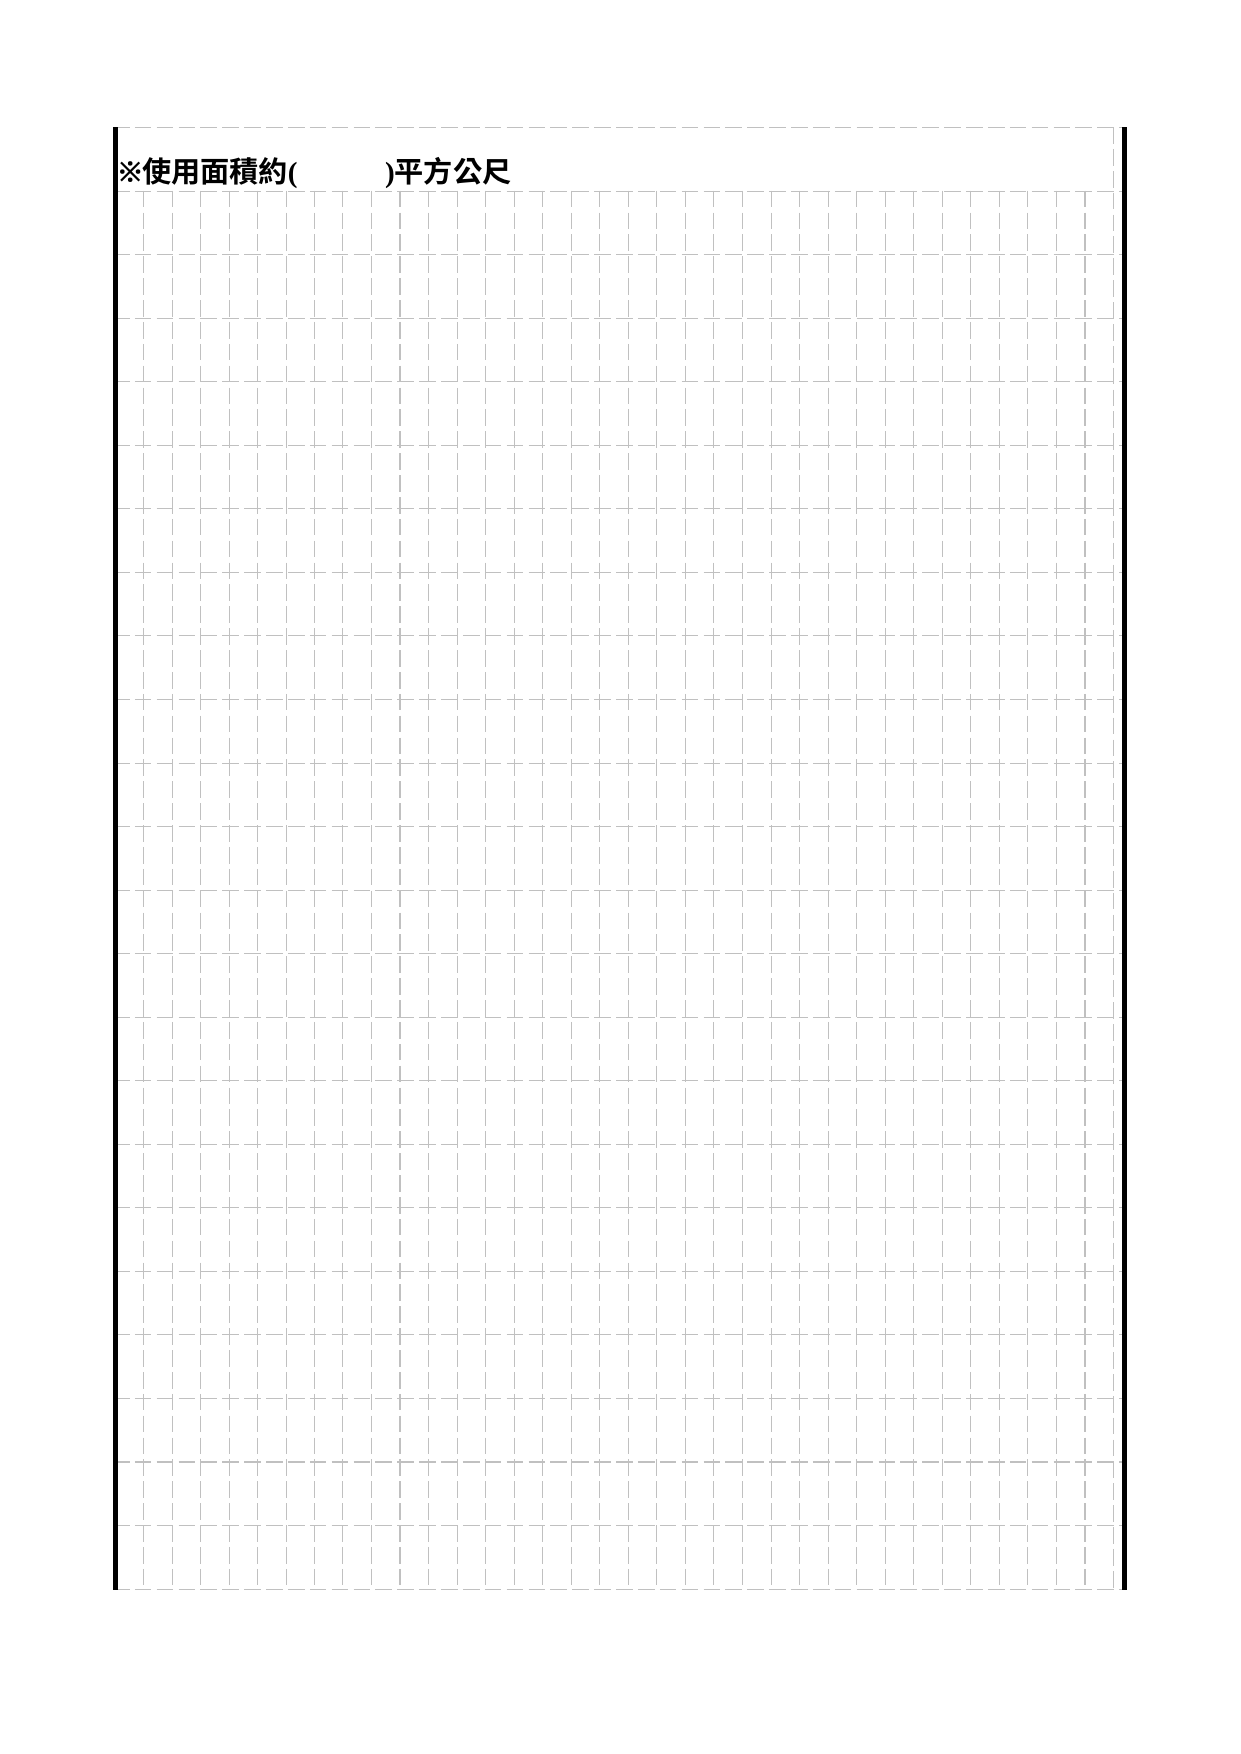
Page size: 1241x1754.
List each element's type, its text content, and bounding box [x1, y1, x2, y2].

table_cell [514, 1525, 543, 1588]
table_cell [942, 1017, 971, 1080]
table_cell [1114, 763, 1122, 826]
table_cell [628, 826, 657, 889]
table_cell [315, 445, 343, 508]
table_cell [400, 1525, 428, 1588]
table_cell [543, 508, 571, 572]
table_cell [971, 1271, 999, 1334]
table_cell [714, 1461, 742, 1525]
table_cell [400, 1017, 428, 1080]
table_cell [628, 1525, 657, 1588]
table_cell [457, 1398, 486, 1461]
table_cell [229, 1080, 258, 1144]
table_cell [828, 572, 857, 635]
table_cell [457, 1080, 486, 1144]
table_cell [942, 1525, 971, 1588]
table_cell [371, 826, 400, 889]
table_cell [771, 318, 799, 381]
table_cell [685, 1144, 714, 1207]
table_cell [999, 699, 1028, 762]
table_cell [371, 1398, 400, 1461]
table_cell [118, 1017, 143, 1080]
table_cell [857, 1525, 885, 1588]
table_cell [144, 572, 172, 635]
table_cell [1085, 1525, 1113, 1588]
table_cell [743, 763, 771, 826]
table_cell [229, 318, 258, 381]
table_cell [514, 1461, 543, 1525]
table_cell [286, 826, 314, 889]
table_cell [457, 635, 486, 699]
table_cell [600, 635, 628, 699]
table_cell [201, 1334, 229, 1398]
table_cell [514, 1144, 543, 1207]
table_cell [400, 445, 428, 508]
table_cell [1085, 1461, 1113, 1525]
table_cell [857, 890, 885, 953]
table_cell [885, 953, 914, 1017]
table_cell [828, 1080, 857, 1144]
table_cell [343, 1271, 371, 1334]
table_cell [1056, 381, 1085, 445]
table_cell [600, 508, 628, 572]
table_cell [685, 953, 714, 1017]
table_cell [258, 1017, 286, 1080]
table_cell [743, 1398, 771, 1461]
table_cell [1028, 1271, 1056, 1334]
table_cell [1114, 254, 1122, 318]
table_cell [771, 1080, 799, 1144]
table_cell [714, 1398, 742, 1461]
table_cell [857, 1017, 885, 1080]
table_cell [571, 635, 600, 699]
table_cell [571, 1334, 600, 1398]
table_cell [371, 508, 400, 572]
table_cell [118, 763, 143, 826]
table_cell [657, 254, 685, 318]
table_cell [628, 191, 657, 254]
table_cell [600, 1017, 628, 1080]
table_cell [229, 826, 258, 889]
table_cell [971, 635, 999, 699]
table_cell [258, 445, 286, 508]
table_cell [1085, 1334, 1113, 1398]
table_cell [258, 572, 286, 635]
table_cell [343, 572, 371, 635]
table_cell [999, 1271, 1028, 1334]
table_cell [400, 699, 428, 762]
table_cell [229, 1144, 258, 1207]
table_cell [457, 1017, 486, 1080]
table_cell [828, 254, 857, 318]
table_cell [1028, 381, 1056, 445]
table_cell [1085, 953, 1113, 1017]
table_cell [571, 953, 600, 1017]
table_cell [771, 763, 799, 826]
table_cell [999, 635, 1028, 699]
table_cell [628, 445, 657, 508]
table_cell [714, 254, 742, 318]
table_cell [714, 1271, 742, 1334]
table_cell [1114, 572, 1122, 635]
table_cell [800, 572, 828, 635]
table_cell [571, 191, 600, 254]
table_cell [286, 1461, 314, 1525]
table_cell [914, 1525, 942, 1588]
table_cell [914, 572, 942, 635]
table_cell [543, 1144, 571, 1207]
table_cell [1028, 1525, 1056, 1588]
table_cell [229, 381, 258, 445]
table_cell [201, 318, 229, 381]
table_cell [118, 953, 143, 1017]
table_cell [457, 699, 486, 762]
table_cell [258, 826, 286, 889]
table_cell [885, 1144, 914, 1207]
table_cell [828, 953, 857, 1017]
table_cell [343, 254, 371, 318]
table_cell [685, 890, 714, 953]
table_cell [286, 445, 314, 508]
table_cell [999, 1017, 1028, 1080]
table_cell [371, 572, 400, 635]
table_cell [543, 445, 571, 508]
table_cell [457, 318, 486, 381]
table_cell [229, 890, 258, 953]
table_cell [286, 572, 314, 635]
table_cell [657, 1334, 685, 1398]
table_cell [144, 318, 172, 381]
table_cell [315, 1144, 343, 1207]
table_cell [371, 635, 400, 699]
table_cell [429, 699, 457, 762]
table_cell [172, 508, 201, 572]
table_cell [144, 1017, 172, 1080]
table_cell [942, 890, 971, 953]
table_cell [999, 1398, 1028, 1461]
table_cell [486, 1017, 514, 1080]
table_cell [914, 890, 942, 953]
table_cell [172, 1271, 201, 1334]
table_cell [942, 318, 971, 381]
table_cell [914, 826, 942, 889]
table_cell [771, 890, 799, 953]
table_cell [714, 1144, 742, 1207]
table_cell [144, 1144, 172, 1207]
table_cell [286, 1398, 314, 1461]
table_cell [118, 1461, 143, 1525]
table_cell [628, 635, 657, 699]
table_cell [543, 191, 571, 254]
table_cell [942, 445, 971, 508]
table_cell [914, 1461, 942, 1525]
table_cell [400, 1398, 428, 1461]
table_cell [229, 1398, 258, 1461]
table_cell [400, 635, 428, 699]
table_cell [429, 1461, 457, 1525]
table_cell [971, 1017, 999, 1080]
table_cell [857, 826, 885, 889]
table_cell [771, 953, 799, 1017]
table_cell [685, 763, 714, 826]
table_cell [628, 1144, 657, 1207]
table_cell [885, 1271, 914, 1334]
table_cell [514, 508, 543, 572]
table_cell [201, 572, 229, 635]
table_cell [800, 318, 828, 381]
table_cell [1085, 1080, 1113, 1144]
table_cell [514, 1017, 543, 1080]
table_cell [371, 1080, 400, 1144]
table_cell [258, 1334, 286, 1398]
table_cell [914, 1398, 942, 1461]
table_cell [942, 953, 971, 1017]
table_cell [771, 1334, 799, 1398]
table_cell [229, 699, 258, 762]
table_cell [486, 445, 514, 508]
table_cell [486, 1080, 514, 1144]
table_cell [343, 763, 371, 826]
table_cell [118, 1271, 143, 1334]
table_cell [514, 1080, 543, 1144]
table_cell [828, 1334, 857, 1398]
table_cell [457, 1207, 486, 1271]
table_cell [714, 1080, 742, 1144]
table_cell [685, 1461, 714, 1525]
table_cell [400, 953, 428, 1017]
table_cell [971, 191, 999, 254]
table_cell [600, 763, 628, 826]
table_cell [400, 890, 428, 953]
table_cell [429, 826, 457, 889]
table_cell [828, 381, 857, 445]
table_cell [685, 1207, 714, 1271]
table_cell [999, 445, 1028, 508]
table_cell [971, 1525, 999, 1588]
table_cell [743, 1080, 771, 1144]
table_cell [771, 381, 799, 445]
table_cell [914, 1017, 942, 1080]
table_cell [914, 953, 942, 1017]
table_cell [999, 381, 1028, 445]
table_cell [600, 953, 628, 1017]
table_cell [571, 1398, 600, 1461]
table_cell [315, 1334, 343, 1398]
table_cell [371, 763, 400, 826]
table_cell [514, 1398, 543, 1461]
table_cell [172, 1144, 201, 1207]
table_cell [1056, 1080, 1085, 1144]
table_cell [1028, 1334, 1056, 1398]
table_cell [914, 1080, 942, 1144]
table_cell [800, 1461, 828, 1525]
table_cell [885, 826, 914, 889]
table_cell [172, 1461, 201, 1525]
table_cell [457, 572, 486, 635]
table_cell [486, 508, 514, 572]
table_cell [229, 763, 258, 826]
table_cell [286, 1144, 314, 1207]
table_cell [457, 1525, 486, 1588]
table_cell [315, 890, 343, 953]
table_cell [771, 1207, 799, 1271]
table_cell [118, 508, 143, 572]
table_cell [172, 572, 201, 635]
table_cell [1114, 318, 1122, 381]
table_cell [457, 1334, 486, 1398]
table_cell [657, 890, 685, 953]
table_cell [914, 191, 942, 254]
table_cell [800, 1080, 828, 1144]
table_cell [486, 1334, 514, 1398]
table_cell [543, 572, 571, 635]
table_cell [685, 1017, 714, 1080]
table_cell [857, 1334, 885, 1398]
table_cell [942, 1461, 971, 1525]
table_cell [571, 445, 600, 508]
table_cell [714, 191, 742, 254]
table_cell [543, 763, 571, 826]
table_cell [286, 254, 314, 318]
table_cell [571, 1525, 600, 1588]
table_cell [999, 1144, 1028, 1207]
table_cell [714, 318, 742, 381]
table_cell [1114, 1017, 1122, 1080]
table_cell [486, 635, 514, 699]
table_cell [429, 1271, 457, 1334]
table_cell [914, 699, 942, 762]
table_cell [657, 1207, 685, 1271]
table_cell [657, 1525, 685, 1588]
table_cell [857, 191, 885, 254]
table_cell [999, 1080, 1028, 1144]
table_cell [914, 381, 942, 445]
table_cell [885, 1017, 914, 1080]
table_cell [942, 572, 971, 635]
table_cell [771, 445, 799, 508]
table_cell [343, 1461, 371, 1525]
table_cell [600, 1271, 628, 1334]
table_cell [172, 191, 201, 254]
table_cell [971, 1080, 999, 1144]
table_cell [1114, 445, 1122, 508]
table_cell [771, 1461, 799, 1525]
table_cell [743, 254, 771, 318]
table_cell [971, 508, 999, 572]
table_cell [628, 1461, 657, 1525]
table_cell [457, 508, 486, 572]
table_cell [1028, 318, 1056, 381]
table_cell [400, 1207, 428, 1271]
table_cell [600, 699, 628, 762]
table_cell [457, 1144, 486, 1207]
table_cell [657, 1398, 685, 1461]
table_cell [429, 1080, 457, 1144]
table_cell [828, 1461, 857, 1525]
table_cell [1114, 1525, 1122, 1588]
table_cell [771, 635, 799, 699]
table_cell [999, 191, 1028, 254]
table_cell [914, 1207, 942, 1271]
table_cell [201, 635, 229, 699]
table_cell [201, 826, 229, 889]
table_cell [885, 1334, 914, 1398]
table_cell [229, 191, 258, 254]
table_cell [828, 635, 857, 699]
table_cell [914, 1271, 942, 1334]
table_cell [971, 763, 999, 826]
table_cell [486, 826, 514, 889]
table_cell [800, 191, 828, 254]
table_cell [1114, 1271, 1122, 1334]
table_cell [118, 635, 143, 699]
table_cell [229, 1207, 258, 1271]
table_cell [685, 381, 714, 445]
table_cell [343, 635, 371, 699]
table_cell [315, 1461, 343, 1525]
table_cell [885, 1080, 914, 1144]
table_cell [600, 445, 628, 508]
table_cell [286, 1017, 314, 1080]
table_cell [600, 254, 628, 318]
table_cell [429, 890, 457, 953]
table_cell [400, 508, 428, 572]
table_cell [999, 763, 1028, 826]
table_cell [371, 318, 400, 381]
table_cell [1114, 191, 1122, 254]
table_cell [1114, 635, 1122, 699]
table_cell [1085, 381, 1113, 445]
table_cell [258, 1144, 286, 1207]
table_cell [514, 953, 543, 1017]
table_cell [144, 1207, 172, 1271]
table_cell [514, 191, 543, 254]
table_cell [1085, 508, 1113, 572]
table_cell [543, 1334, 571, 1398]
table_cell [371, 1334, 400, 1398]
table_cell [743, 1271, 771, 1334]
table_cell [800, 1271, 828, 1334]
table_cell [371, 1207, 400, 1271]
table_cell [571, 508, 600, 572]
table_cell [885, 254, 914, 318]
table_cell [229, 254, 258, 318]
table_cell [600, 1144, 628, 1207]
table_cell [1056, 1017, 1085, 1080]
table_cell [743, 826, 771, 889]
table_cell [571, 572, 600, 635]
table_cell [571, 1207, 600, 1271]
table_cell [628, 763, 657, 826]
table_cell [400, 1334, 428, 1398]
table_cell [571, 318, 600, 381]
table_cell [315, 763, 343, 826]
table_cell [371, 381, 400, 445]
table_cell [486, 381, 514, 445]
table_cell [400, 191, 428, 254]
table_cell [714, 1334, 742, 1398]
table_cell [1028, 1017, 1056, 1080]
table_cell [628, 1017, 657, 1080]
table_cell [657, 318, 685, 381]
table_cell [486, 1271, 514, 1334]
table_cell [743, 508, 771, 572]
table_cell [172, 1334, 201, 1398]
table_cell [118, 890, 143, 953]
table_cell [885, 1207, 914, 1271]
table_cell [999, 318, 1028, 381]
table_cell [1114, 1461, 1122, 1525]
table_cell [543, 1207, 571, 1271]
table_cell [144, 1080, 172, 1144]
table_cell [914, 318, 942, 381]
table_cell [229, 1334, 258, 1398]
table_cell [800, 1525, 828, 1588]
table_cell [999, 254, 1028, 318]
table_cell [543, 381, 571, 445]
table_cell [543, 826, 571, 889]
table_cell [400, 763, 428, 826]
table_cell [315, 1398, 343, 1461]
table_cell [1056, 1525, 1085, 1588]
table_cell [258, 254, 286, 318]
table_cell [914, 763, 942, 826]
table_cell [971, 1334, 999, 1398]
table_cell [144, 508, 172, 572]
table_cell [1085, 191, 1113, 254]
table_cell [486, 191, 514, 254]
table_cell [914, 1144, 942, 1207]
table_cell [800, 1144, 828, 1207]
table_cell [800, 1398, 828, 1461]
table_cell [514, 826, 543, 889]
table_cell [258, 191, 286, 254]
table_cell [486, 1207, 514, 1271]
table_cell [315, 1207, 343, 1271]
table_cell [685, 1080, 714, 1144]
table_cell [118, 699, 143, 762]
table_cell [118, 572, 143, 635]
table_cell [457, 445, 486, 508]
table_cell [828, 508, 857, 572]
table_cell [828, 1271, 857, 1334]
table_cell [201, 508, 229, 572]
table_cell [229, 1461, 258, 1525]
table_cell [514, 445, 543, 508]
table_cell [258, 953, 286, 1017]
table_cell [885, 763, 914, 826]
table_cell [1028, 1144, 1056, 1207]
table_cell [258, 318, 286, 381]
table_cell [457, 763, 486, 826]
table_cell [828, 318, 857, 381]
table_cell [1056, 572, 1085, 635]
table_cell [743, 635, 771, 699]
table_cell [914, 635, 942, 699]
table_cell [600, 572, 628, 635]
table_cell [1028, 1398, 1056, 1461]
table_cell [118, 826, 143, 889]
table_cell [743, 1334, 771, 1398]
table_cell [628, 1207, 657, 1271]
table_cell [657, 381, 685, 445]
table_cell [343, 1080, 371, 1144]
table_cell [400, 1080, 428, 1144]
table_cell [514, 635, 543, 699]
table_cell [685, 572, 714, 635]
table_cell [857, 763, 885, 826]
table_cell [486, 1525, 514, 1588]
table_cell [514, 572, 543, 635]
table_cell [457, 890, 486, 953]
table_cell [999, 1207, 1028, 1271]
table_cell [258, 381, 286, 445]
table_cell [885, 699, 914, 762]
table_cell [486, 254, 514, 318]
table_cell [1028, 1461, 1056, 1525]
table_cell [800, 381, 828, 445]
table_cell [514, 1334, 543, 1398]
table_cell [657, 1144, 685, 1207]
table_cell [315, 1271, 343, 1334]
table_cell [628, 508, 657, 572]
table_cell [628, 1398, 657, 1461]
table_cell [429, 254, 457, 318]
table_cell [343, 826, 371, 889]
table_cell [343, 508, 371, 572]
table_cell [800, 254, 828, 318]
table_cell [258, 635, 286, 699]
table_cell [1085, 826, 1113, 889]
table_cell [429, 1144, 457, 1207]
table_cell [771, 572, 799, 635]
table_cell [571, 254, 600, 318]
table_cell [800, 1334, 828, 1398]
table_cell [286, 890, 314, 953]
table_cell [229, 445, 258, 508]
table_cell [315, 381, 343, 445]
table_cell [628, 254, 657, 318]
table_cell [1028, 1080, 1056, 1144]
table_cell [1056, 635, 1085, 699]
table_cell [429, 318, 457, 381]
table_cell [144, 826, 172, 889]
table_cell [172, 953, 201, 1017]
table_cell [1114, 1398, 1122, 1461]
table_cell [201, 1144, 229, 1207]
table_cell [1085, 635, 1113, 699]
table_cell [144, 763, 172, 826]
table_cell [743, 191, 771, 254]
table_cell [258, 1461, 286, 1525]
table_cell [371, 953, 400, 1017]
table_cell [1114, 890, 1122, 953]
table_cell [1114, 826, 1122, 889]
table_cell [942, 254, 971, 318]
table_cell [371, 1017, 400, 1080]
table_cell [1028, 763, 1056, 826]
table_cell [315, 826, 343, 889]
table_cell [828, 699, 857, 762]
table_cell [1056, 953, 1085, 1017]
table_cell [885, 1398, 914, 1461]
table_cell [1056, 890, 1085, 953]
table_cell [543, 1525, 571, 1588]
table_cell [1028, 254, 1056, 318]
table_cell [571, 826, 600, 889]
table_cell [600, 1080, 628, 1144]
table_cell [714, 1525, 742, 1588]
table_cell [685, 1334, 714, 1398]
table_cell [371, 254, 400, 318]
table_cell [657, 1271, 685, 1334]
table_cell [144, 1334, 172, 1398]
table_cell [258, 1207, 286, 1271]
table_cell [714, 763, 742, 826]
table_cell [828, 1207, 857, 1271]
table_cell [885, 572, 914, 635]
table_cell [828, 1017, 857, 1080]
table_cell [885, 445, 914, 508]
table_cell [685, 1271, 714, 1334]
table_cell [144, 890, 172, 953]
table_cell [286, 318, 314, 381]
table_cell [971, 890, 999, 953]
table_cell [942, 381, 971, 445]
table_cell [628, 381, 657, 445]
table_cell [971, 826, 999, 889]
table_cell [486, 699, 514, 762]
table_cell [486, 572, 514, 635]
table_cell [286, 1334, 314, 1398]
table_cell [172, 1398, 201, 1461]
table_cell [999, 890, 1028, 953]
table_cell [743, 572, 771, 635]
table_cell [914, 445, 942, 508]
table_cell [685, 826, 714, 889]
table_cell [714, 381, 742, 445]
table_cell [714, 508, 742, 572]
table_cell [514, 1207, 543, 1271]
table_cell [857, 381, 885, 445]
table_cell [857, 953, 885, 1017]
table_cell [315, 699, 343, 762]
table_cell [172, 1080, 201, 1144]
table_cell [1056, 763, 1085, 826]
table_cell [600, 191, 628, 254]
table_cell [172, 890, 201, 953]
table_cell [942, 1080, 971, 1144]
table_cell [400, 1144, 428, 1207]
table_cell [514, 763, 543, 826]
table_cell [971, 1461, 999, 1525]
table_cell [543, 318, 571, 381]
table_cell [229, 635, 258, 699]
table_cell [600, 890, 628, 953]
table_cell [800, 826, 828, 889]
table_cell [229, 508, 258, 572]
table_cell [657, 1461, 685, 1525]
table_cell [771, 191, 799, 254]
table_cell [543, 1398, 571, 1461]
table_cell [144, 254, 172, 318]
table_cell [942, 699, 971, 762]
table_cell [771, 508, 799, 572]
table_cell [429, 1334, 457, 1398]
table_cell [172, 635, 201, 699]
table_cell [229, 1525, 258, 1588]
table_cell [628, 572, 657, 635]
table_cell [685, 508, 714, 572]
table_cell [885, 381, 914, 445]
table_cell [743, 953, 771, 1017]
table_cell [172, 381, 201, 445]
table_cell [800, 508, 828, 572]
table_cell [628, 699, 657, 762]
table_cell [885, 191, 914, 254]
table_cell [971, 318, 999, 381]
table_cell [857, 445, 885, 508]
table_cell [657, 1017, 685, 1080]
table_cell [600, 826, 628, 889]
table_cell [600, 318, 628, 381]
table_cell [914, 508, 942, 572]
table_cell [486, 1144, 514, 1207]
table_cell ※使用面積約( )平方公尺 [118, 127, 1113, 191]
table_cell [600, 381, 628, 445]
table_cell [657, 699, 685, 762]
table_cell [942, 1144, 971, 1207]
table_cell [1114, 1207, 1122, 1271]
table_cell [371, 1144, 400, 1207]
table_cell [971, 699, 999, 762]
table_cell [800, 1207, 828, 1271]
table_cell [486, 953, 514, 1017]
table_cell [828, 890, 857, 953]
table_cell [942, 826, 971, 889]
table_cell [657, 953, 685, 1017]
table_cell [429, 1525, 457, 1588]
table_cell [885, 635, 914, 699]
table_cell [543, 699, 571, 762]
table_cell [942, 191, 971, 254]
table_cell [1114, 127, 1122, 191]
table_cell [1028, 890, 1056, 953]
table_cell [571, 1080, 600, 1144]
table_cell [286, 508, 314, 572]
table_cell [371, 1271, 400, 1334]
table_cell [118, 381, 143, 445]
table_cell [286, 1525, 314, 1588]
table_cell [685, 254, 714, 318]
table_cell [258, 763, 286, 826]
table_cell [144, 635, 172, 699]
table_cell [657, 763, 685, 826]
table_cell [1056, 1144, 1085, 1207]
table_cell [971, 572, 999, 635]
table_cell [229, 1017, 258, 1080]
table_cell [571, 1144, 600, 1207]
table_cell [543, 254, 571, 318]
table_cell [457, 191, 486, 254]
table_cell [685, 445, 714, 508]
table_cell [1056, 1207, 1085, 1271]
table_cell [144, 445, 172, 508]
table_cell [315, 254, 343, 318]
table_cell [828, 1525, 857, 1588]
table_cell [914, 1334, 942, 1398]
table_cell [400, 381, 428, 445]
table_cell [201, 953, 229, 1017]
table_cell [286, 699, 314, 762]
table_cell [942, 763, 971, 826]
table_cell [657, 1080, 685, 1144]
table_cell [857, 635, 885, 699]
table_cell [1056, 1398, 1085, 1461]
table_cell [771, 699, 799, 762]
table_cell [1114, 1144, 1122, 1207]
table_cell [999, 572, 1028, 635]
table_cell [429, 635, 457, 699]
table_cell [771, 1398, 799, 1461]
table_cell [429, 445, 457, 508]
table_cell [172, 445, 201, 508]
table_cell [172, 1017, 201, 1080]
table_cell [343, 1144, 371, 1207]
table_cell [543, 890, 571, 953]
table_cell [942, 635, 971, 699]
table_cell [201, 254, 229, 318]
table_cell [429, 953, 457, 1017]
table_cell [628, 318, 657, 381]
table_cell [1028, 508, 1056, 572]
table_cell [315, 508, 343, 572]
table_cell [571, 1271, 600, 1334]
table_cell [429, 572, 457, 635]
table_cell [1114, 508, 1122, 572]
table_cell [800, 763, 828, 826]
table_cell [657, 572, 685, 635]
table_cell [1056, 826, 1085, 889]
table_cell [315, 1017, 343, 1080]
table_cell [286, 635, 314, 699]
table_cell [999, 508, 1028, 572]
table_cell [286, 953, 314, 1017]
table_cell [514, 318, 543, 381]
table_cell [371, 1461, 400, 1525]
table_cell [857, 572, 885, 635]
table_cell [201, 699, 229, 762]
table_cell [201, 381, 229, 445]
table_cell [343, 381, 371, 445]
table_cell [229, 1271, 258, 1334]
table_cell [343, 191, 371, 254]
table_cell [172, 1207, 201, 1271]
table_cell [1056, 318, 1085, 381]
table_cell [714, 1017, 742, 1080]
table_cell [828, 445, 857, 508]
table_cell [315, 1080, 343, 1144]
table_cell [315, 635, 343, 699]
table_cell [1085, 318, 1113, 381]
table_cell [201, 1080, 229, 1144]
table_cell [1085, 1207, 1113, 1271]
table_cell [571, 381, 600, 445]
table_cell [543, 1017, 571, 1080]
table_cell [1028, 826, 1056, 889]
table_cell [118, 254, 143, 318]
table_cell [685, 191, 714, 254]
table_cell [172, 826, 201, 889]
table_cell [429, 508, 457, 572]
table_cell [657, 508, 685, 572]
table_cell [828, 1398, 857, 1461]
table_cell [543, 635, 571, 699]
table_cell [1028, 953, 1056, 1017]
table_cell [258, 1271, 286, 1334]
table_cell [201, 763, 229, 826]
table_cell [258, 890, 286, 953]
table_cell [1028, 635, 1056, 699]
table_cell [258, 1525, 286, 1588]
table_cell [286, 1271, 314, 1334]
table_cell [714, 953, 742, 1017]
table_cell [571, 1017, 600, 1080]
table_cell [315, 318, 343, 381]
table_cell [714, 572, 742, 635]
table_cell [885, 508, 914, 572]
table_cell [657, 445, 685, 508]
table_cell [743, 890, 771, 953]
table_cell [118, 445, 143, 508]
table_cell [714, 445, 742, 508]
table_cell [914, 254, 942, 318]
table_cell [258, 508, 286, 572]
table_cell [999, 1525, 1028, 1588]
table_cell [343, 318, 371, 381]
table_cell [543, 1461, 571, 1525]
table_cell [258, 1398, 286, 1461]
table_cell [429, 1017, 457, 1080]
table_cell [201, 1461, 229, 1525]
table_cell [1114, 953, 1122, 1017]
table_cell [571, 699, 600, 762]
table_cell [600, 1398, 628, 1461]
table_cell [400, 826, 428, 889]
table_cell [486, 1461, 514, 1525]
table_cell [857, 1398, 885, 1461]
table_cell [1085, 445, 1113, 508]
table_cell [514, 254, 543, 318]
table_cell [971, 1207, 999, 1271]
table_cell [144, 1525, 172, 1588]
table_cell [201, 890, 229, 953]
table_cell [201, 1525, 229, 1588]
table_cell [118, 1207, 143, 1271]
table_cell [771, 1271, 799, 1334]
table_cell [286, 381, 314, 445]
table_cell [743, 445, 771, 508]
table_cell [400, 1271, 428, 1334]
table_cell [942, 1271, 971, 1334]
table_cell [118, 191, 143, 254]
table_cell [1028, 572, 1056, 635]
table_cell [486, 763, 514, 826]
table_cell [685, 318, 714, 381]
table_cell [486, 318, 514, 381]
table_cell [800, 445, 828, 508]
table_cell [828, 826, 857, 889]
table_cell [743, 1207, 771, 1271]
table_cell [172, 699, 201, 762]
table_cell [172, 763, 201, 826]
table_cell [1056, 1334, 1085, 1398]
table_cell [685, 1525, 714, 1588]
table_cell [885, 318, 914, 381]
table_cell [343, 953, 371, 1017]
table_cell [118, 1525, 143, 1588]
table_cell [857, 1144, 885, 1207]
table_cell [857, 1461, 885, 1525]
table_cell [457, 1271, 486, 1334]
table_cell [600, 1525, 628, 1588]
table_cell [144, 1271, 172, 1334]
table_cell [457, 1461, 486, 1525]
table_cell [371, 1525, 400, 1588]
table_cell [971, 445, 999, 508]
table_cell [1056, 445, 1085, 508]
table_cell [118, 1080, 143, 1144]
table_cell [286, 191, 314, 254]
table_cell [1114, 381, 1122, 445]
table_cell [400, 572, 428, 635]
table_cell [201, 1271, 229, 1334]
table_cell [571, 890, 600, 953]
table_cell [1056, 508, 1085, 572]
table_cell [1056, 699, 1085, 762]
table_cell [971, 1144, 999, 1207]
table_cell [1085, 572, 1113, 635]
table_cell [942, 1398, 971, 1461]
table_cell [1114, 1080, 1122, 1144]
table_cell [743, 1461, 771, 1525]
table_cell [628, 953, 657, 1017]
table_cell [1085, 763, 1113, 826]
table_cell [457, 254, 486, 318]
table_cell [971, 953, 999, 1017]
table_cell [857, 1207, 885, 1271]
table_cell [144, 953, 172, 1017]
table_cell [685, 699, 714, 762]
table_cell [971, 1398, 999, 1461]
table_cell [1028, 191, 1056, 254]
table_cell [885, 890, 914, 953]
table_cell [286, 1207, 314, 1271]
table_cell [201, 1017, 229, 1080]
table_cell [771, 1525, 799, 1588]
table_cell [1028, 1207, 1056, 1271]
table_cell [514, 381, 543, 445]
table_cell [514, 699, 543, 762]
table_cell [942, 508, 971, 572]
table_cell [1085, 890, 1113, 953]
table_cell [118, 1398, 143, 1461]
table_cell [942, 1207, 971, 1271]
table_cell [371, 699, 400, 762]
table_cell [771, 1017, 799, 1080]
table_cell [857, 508, 885, 572]
table_cell [628, 1271, 657, 1334]
table_cell [857, 1271, 885, 1334]
table_cell [343, 1017, 371, 1080]
table_cell [343, 890, 371, 953]
table_cell [714, 826, 742, 889]
table_cell [343, 1525, 371, 1588]
table_cell [828, 1144, 857, 1207]
table_cell [857, 254, 885, 318]
table_cell [743, 381, 771, 445]
table_cell [971, 381, 999, 445]
table_cell [885, 1461, 914, 1525]
table_cell [457, 953, 486, 1017]
table_cell [429, 1207, 457, 1271]
table_cell [144, 1398, 172, 1461]
table_cell [743, 699, 771, 762]
table_cell [657, 191, 685, 254]
table_cell [400, 318, 428, 381]
table_cell [172, 318, 201, 381]
table_cell [1056, 1271, 1085, 1334]
table_cell [258, 699, 286, 762]
table_cell [743, 1144, 771, 1207]
table_cell [1085, 1144, 1113, 1207]
table_cell [514, 890, 543, 953]
table_cell [857, 1080, 885, 1144]
table_cell [600, 1461, 628, 1525]
table_cell [628, 890, 657, 953]
table_cell [201, 1398, 229, 1461]
table_cell [343, 1207, 371, 1271]
table_cell [942, 1334, 971, 1398]
table_cell [400, 254, 428, 318]
table_cell [657, 826, 685, 889]
table_cell [828, 191, 857, 254]
table_cell [144, 381, 172, 445]
table_cell [685, 1398, 714, 1461]
table_cell [800, 953, 828, 1017]
table_cell [543, 1080, 571, 1144]
table_cell [343, 445, 371, 508]
table_cell [1085, 254, 1113, 318]
table_cell [1056, 1461, 1085, 1525]
table_cell [343, 1398, 371, 1461]
table_cell [315, 1525, 343, 1588]
table_cell [315, 572, 343, 635]
table_cell [657, 635, 685, 699]
table_cell [144, 191, 172, 254]
table_cell [315, 191, 343, 254]
table_cell [800, 890, 828, 953]
table_cell [343, 1334, 371, 1398]
table_cell [371, 445, 400, 508]
table_cell [571, 1461, 600, 1525]
table_cell [144, 1461, 172, 1525]
table_cell [315, 953, 343, 1017]
table_cell [201, 1207, 229, 1271]
table_cell [258, 1080, 286, 1144]
table_cell [771, 254, 799, 318]
table_cell [343, 699, 371, 762]
table_cell [118, 318, 143, 381]
table_cell [771, 826, 799, 889]
table_cell [800, 1017, 828, 1080]
table_cell [1028, 445, 1056, 508]
table_cell [971, 254, 999, 318]
table_cell [885, 1525, 914, 1588]
table_cell [514, 1271, 543, 1334]
table_cell [743, 1525, 771, 1588]
table_cell [1085, 1017, 1113, 1080]
table_cell [172, 1525, 201, 1588]
table_cell [1114, 1334, 1122, 1398]
table_cell [144, 699, 172, 762]
table_cell [828, 763, 857, 826]
table_cell [118, 1334, 143, 1398]
table_cell [600, 1207, 628, 1271]
table_cell [999, 953, 1028, 1017]
table_cell [685, 635, 714, 699]
table_cell [429, 381, 457, 445]
table_cell [999, 826, 1028, 889]
table_cell [429, 191, 457, 254]
table_cell [628, 1080, 657, 1144]
table_cell [600, 1334, 628, 1398]
table_cell [714, 635, 742, 699]
table_cell [1056, 254, 1085, 318]
table_cell [486, 1398, 514, 1461]
table_cell [286, 1080, 314, 1144]
table_cell [543, 953, 571, 1017]
table_cell [857, 699, 885, 762]
table_cell [800, 699, 828, 762]
table_cell [628, 1334, 657, 1398]
table_cell [1085, 1398, 1113, 1461]
table_cell [172, 254, 201, 318]
table_cell [371, 191, 400, 254]
table_cell [201, 445, 229, 508]
table_cell [457, 826, 486, 889]
table_cell [1085, 699, 1113, 762]
table_cell [229, 953, 258, 1017]
table_cell [714, 1207, 742, 1271]
table_cell [743, 1017, 771, 1080]
table_cell [1056, 191, 1085, 254]
table_cell [714, 699, 742, 762]
table_cell [714, 890, 742, 953]
table_cell [429, 1398, 457, 1461]
table_cell [1085, 1271, 1113, 1334]
table_cell [201, 191, 229, 254]
table_cell [1114, 699, 1122, 762]
table_cell [286, 763, 314, 826]
table_cell [571, 763, 600, 826]
table_cell [999, 1461, 1028, 1525]
table_cell [118, 1144, 143, 1207]
table_cell [999, 1334, 1028, 1398]
table_cell [1028, 699, 1056, 762]
table_cell [371, 890, 400, 953]
table_cell [457, 381, 486, 445]
table_cell [800, 635, 828, 699]
table_cell [543, 1271, 571, 1334]
table_cell [486, 890, 514, 953]
table_cell [229, 572, 258, 635]
table_cell [857, 318, 885, 381]
table_cell [743, 318, 771, 381]
table_cell [400, 1461, 428, 1525]
table_cell [771, 1144, 799, 1207]
table_cell [429, 763, 457, 826]
